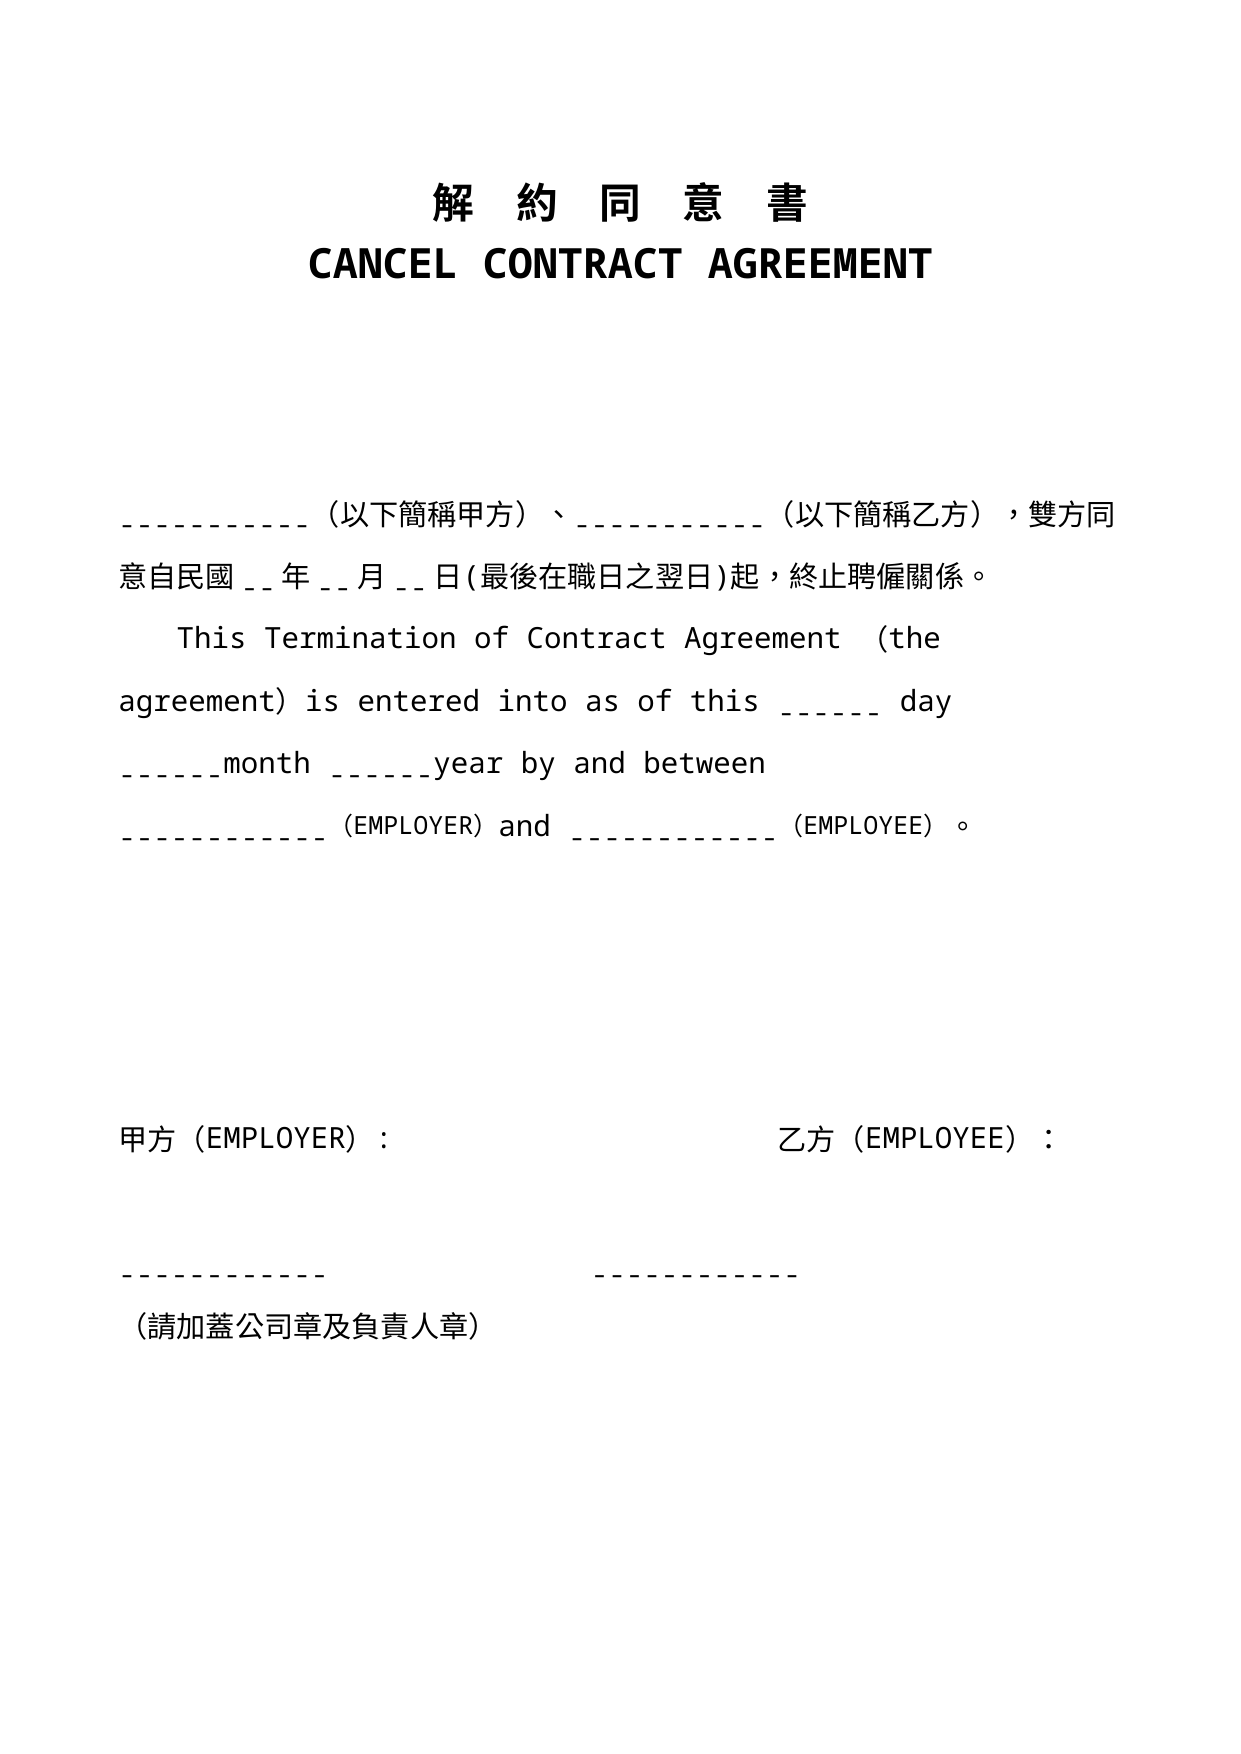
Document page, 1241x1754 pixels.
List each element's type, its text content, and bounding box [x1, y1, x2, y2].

text ˍˍˍˍˍˍˍˍˍˍˍ（以下簡稱甲方）、ˍˍˍˍˍˍˍˍˍˍˍ（以下簡稱乙方），雙方同意自民國ˍˍ年ˍˍ月ˍˍ日(最後在職日之翌日)起，終止聘僱關係。 [118, 471, 1122, 596]
text （請加蓋公司章及負責人章） [118, 1283, 1122, 1346]
text ˍˍˍˍˍˍˍˍˍˍˍˍ ˍˍˍˍˍˍˍˍˍˍˍˍ [118, 1221, 1122, 1283]
text CANCEL CONTRACT AGREEMENT [118, 221, 1122, 283]
text 甲方（EMPLOYER）: 乙方（EMPLOYEE）： [118, 1096, 1122, 1158]
text 解 約 同 意 書 [118, 158, 1122, 221]
text This Termination of Contract Agreement （the agreement）is entered into as of this ˍˍˍˍˍˍ day ˍˍˍˍˍˍmonth ˍˍˍˍˍˍyear by and between ˍˍˍˍˍˍˍˍˍˍˍˍ（EMPLOYER）and ˍˍˍˍˍˍˍˍˍˍˍˍ（EMPLOYEE）。 [118, 596, 1122, 846]
